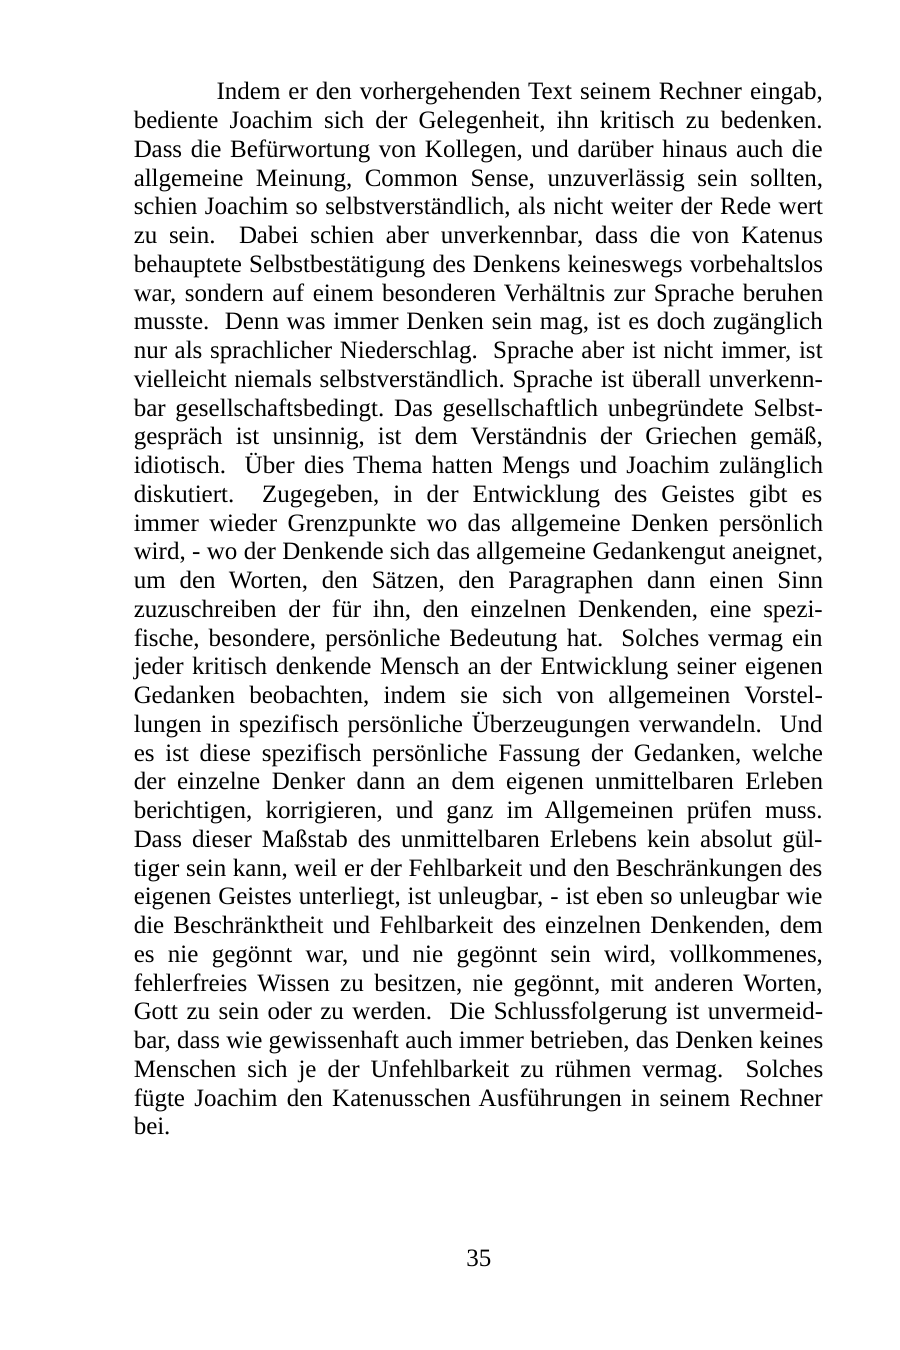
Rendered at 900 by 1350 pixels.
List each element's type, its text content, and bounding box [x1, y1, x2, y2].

text Indem er den vorhergehenden Text seinem Rechner eingab, bediente Joachim sich der Gelegenheit, ihn kritisch zu bedenken. Dass die Befürwortung von Kollegen, und darüber hinaus auch die allgemeine Meinung, Common Sense, unzuverlässig sein sollten, schien Joachim so selbstverständlich, als nicht weiter der Rede wert zu sein. Dabei schien aber unverkennbar, dass die von Katenus behauptete Selbstbestätigung des Denkens keineswegs vorbehaltslos war, sondern auf einem besonderen Verhältnis zur Sprache beruhen musste. Denn was immer Denken sein mag, ist es doch zugänglich nur als sprachlicher Niederschlag. Sprache aber ist nicht immer, ist vielleicht niemals selbstverständlich. Sprache ist überall unverkenn-bar gesellschaftsbedingt. Das gesellschaftlich unbegründete Selbst-gespräch ist unsinnig, ist dem Verständnis der Griechen gemäß, idiotisch. Über dies Thema hatten Mengs und Joachim zulänglich diskutiert. Zugegeben, in der Entwicklung des Geistes gibt es immer wieder Grenzpunkte wo das allgemeine Denken persönlich wird, - wo der Denkende sich das allgemeine Gedankengut aneignet, um den Worten, den Sätzen, den Paragraphen dann einen Sinn zuzuschreiben der für ihn, den einzelnen Denkenden, eine spezi-fische, besondere, persönliche Bedeutung hat. Solches vermag ein jeder kritisch denkende Mensch an der Entwicklung seiner eigenen Gedanken beobachten, indem sie sich von allgemeinen Vorstel-lungen in spezifisch persönliche Überzeugungen verwandeln. Und es ist diese spezifisch persönliche Fassung der Gedanken, welche der einzelne Denker dann an dem eigenen unmittelbaren Erleben berichtigen, korrigieren, und ganz im Allgemeinen prüfen muss. Dass dieser Maßstab des unmittelbaren Erlebens kein absolut gül-tiger sein kann, weil er der Fehlbarkeit und den Beschränkungen des eigenen Geistes unterliegt, ist unleugbar, - ist eben so unleugbar wie die Beschränktheit und Fehlbarkeit des einzelnen Denkenden, dem es nie gegönnt war, und nie gegönnt sein wird, vollkommenes, fehlerfreies Wissen zu besitzen, nie gegönnt, mit anderen Worten, Gott zu sein oder zu werden. Die Schlussfolgerung ist unvermeid-bar, dass wie gewissenhaft auch immer betrieben, das Denken keines Menschen sich je der Unfehlbarkeit zu rühmen vermag. Solches fügte Joachim den Katenusschen Ausführungen in seinem Rechner bei. [133, 76, 823, 1140]
